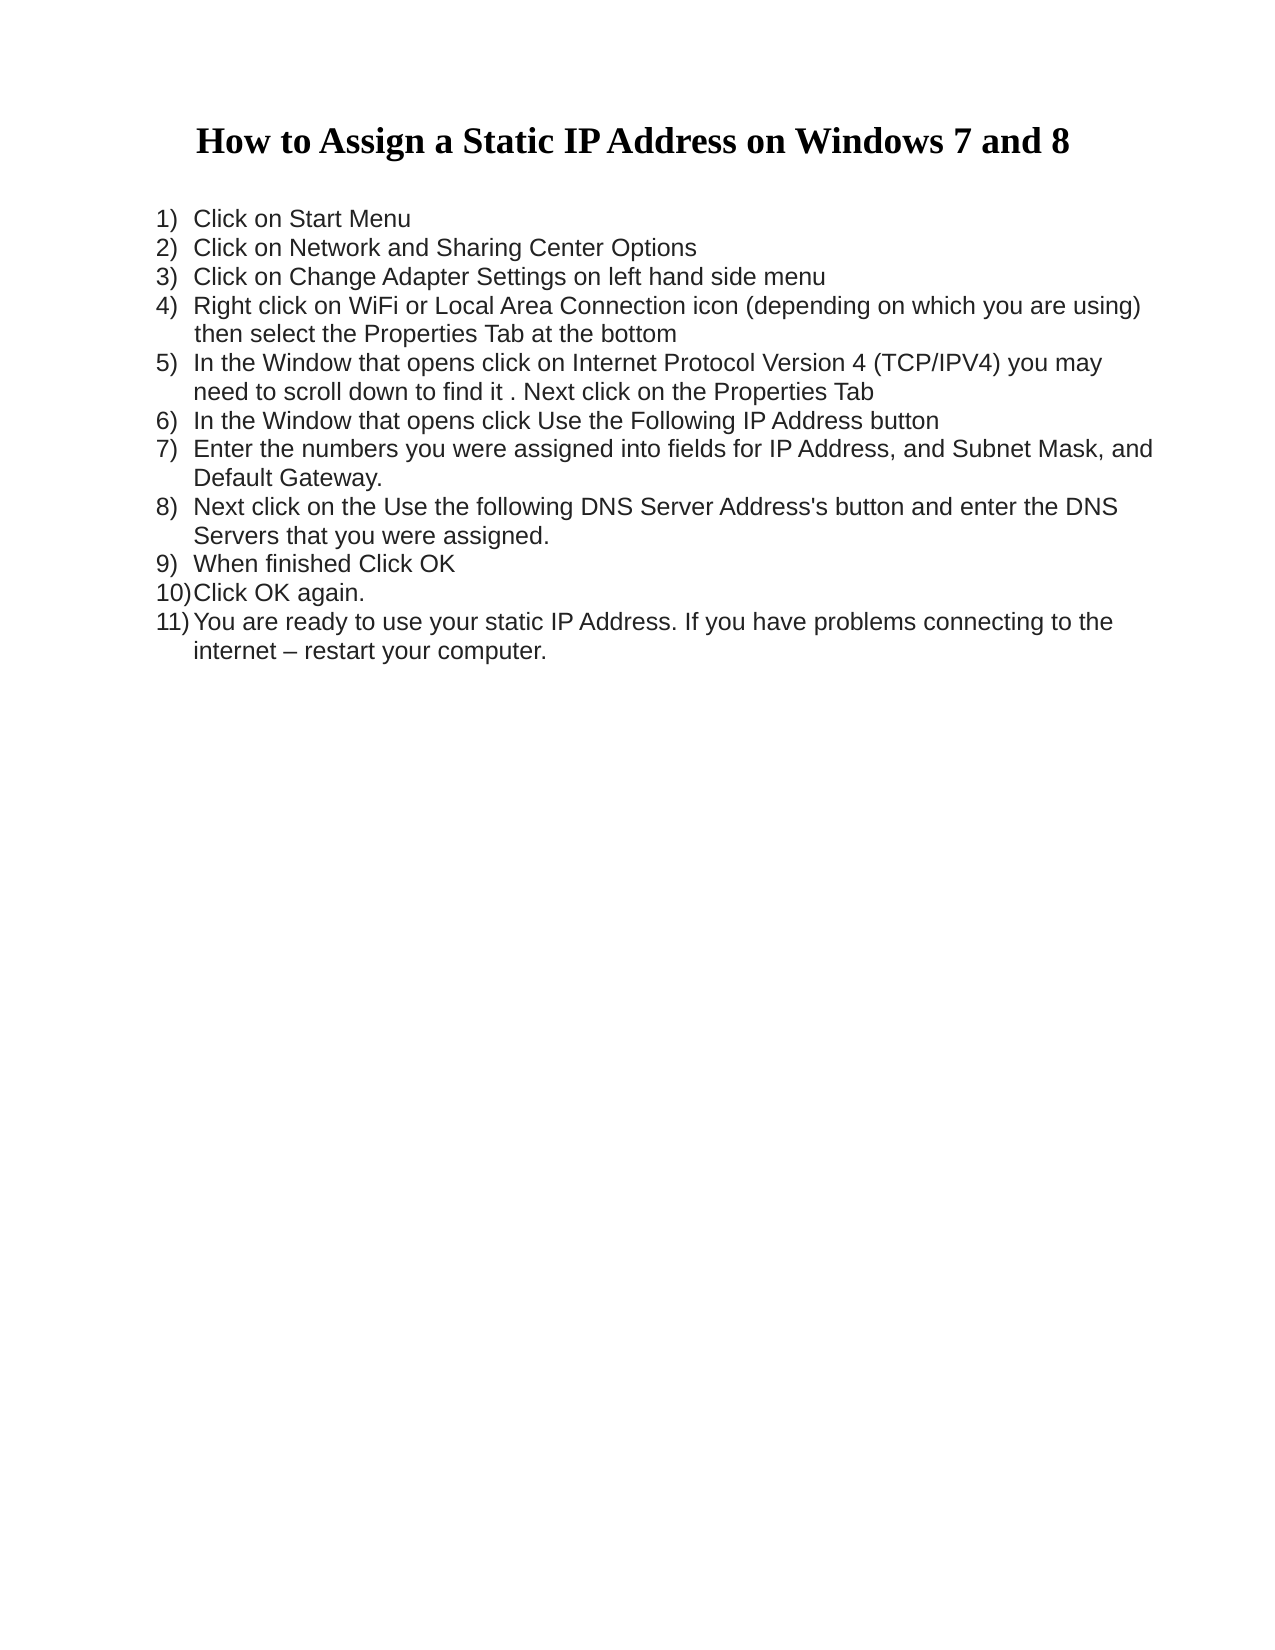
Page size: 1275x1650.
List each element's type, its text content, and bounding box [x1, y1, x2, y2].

text How to Assign a Static IP Address on Windows 7 and 8 [118, 118, 1157, 161]
list Click OK again. [156, 578, 1157, 607]
list Click on Network and Sharing Center Options [156, 233, 1157, 262]
list Next click on the Use the following DNS Server Address's button and enter the DNS Servers that you were assigned. [156, 492, 1157, 549]
list In the Window that opens click on Internet Protocol Version 4 (TCP/IPV4) you may need to scroll down to find it . Next click on the Properties Tab [156, 348, 1157, 406]
list Click on Start Menu [156, 204, 1157, 233]
list In the Window that opens click Use the Following IP Address button [156, 406, 1157, 434]
list Right click on WiFi or Local Area Connection icon (depending on which you are using) [156, 291, 1157, 319]
list Click on Change Adapter Settings on left hand side menu [156, 262, 1157, 291]
list When finished Click OK [156, 549, 1157, 578]
list You are ready to use your static IP Address. If you have problems connecting to the internet – restart your computer. [156, 607, 1157, 664]
text then select the Properties Tab at the bottom [118, 319, 1157, 348]
list Enter the numbers you were assigned into fields for IP Address, and Subnet Mask, and Default Gateway. [156, 434, 1157, 492]
